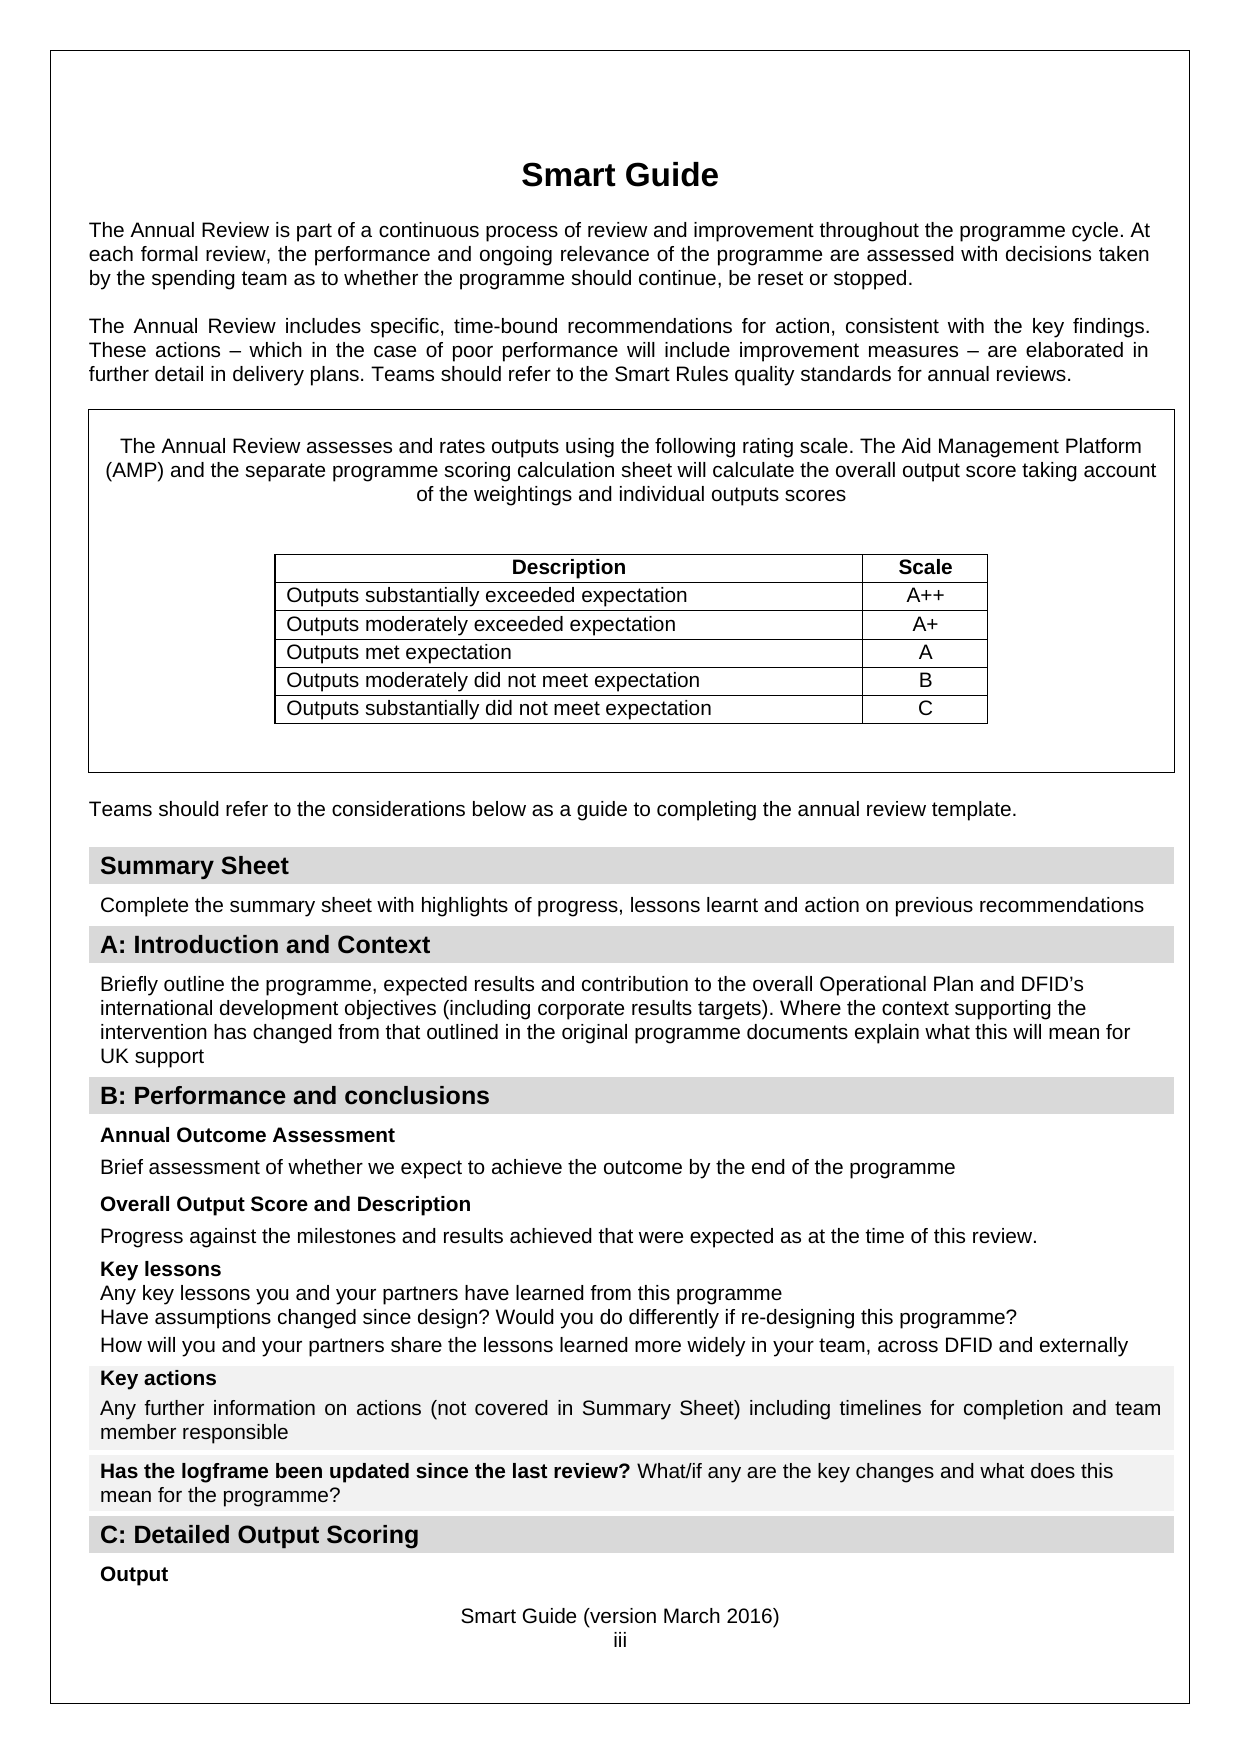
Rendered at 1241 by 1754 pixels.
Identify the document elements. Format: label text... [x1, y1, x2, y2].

table_cell Output [89, 1558, 1174, 1590]
table_cell A+ [863, 611, 987, 638]
table_cell Briefly outline the programme, expected results and contribution to the overall Operational Plan and DFID’s international development objectives (including corporate results targets). Where the context supporting the intervention has changed from that outlined in the original programme documents explain what this will mean for UK support [89, 968, 1174, 1072]
table_header Description [276, 555, 862, 582]
table_cell C [863, 696, 987, 723]
table_cell A++ [863, 583, 987, 610]
table_cell Has the logframe been updated since the last review? What/if any are the key changes and what does this mean for the programme? [89, 1455, 1174, 1511]
table_cell Outputs moderately did not meet expectation [276, 668, 862, 695]
text Smart Guide [89, 155, 1152, 194]
table_cell Outputs substantially did not meet expectation [276, 696, 862, 723]
table_cell B [863, 668, 987, 695]
text The Annual Review includes specific, time-bound recommendations for action, consistent with the key findings. These actions – which in the case of poor performance will include improvement measures – are elaborated in further detail in delivery plans. Teams should refer to the Smart Rules quality standards for annual reviews. [89, 313, 1152, 385]
table_header The Annual Review assesses and rates outputs using the following rating scale. The Aid Management Platform (AMP) and the separate programme scoring calculation sheet will calculate the overall output score taking account of the weightings and individual outputs scores [89, 410, 1174, 772]
table_cell Key lessons Any key lessons you and your partners have learned from this programme Have assumptions changed since design? Would you do differently if re-designing this programme? How will you and your partners share the lessons learned more widely in your team, across DFID and externally [89, 1257, 1174, 1361]
table_cell Key actions Any further information on actions (not covered in Summary Sheet) including timelines for completion and team member responsible [89, 1366, 1174, 1450]
table_cell A: Introduction and Context [89, 926, 1174, 963]
table_cell Annual Outcome Assessment Brief assessment of whether we expect to achieve the outcome by the end of the programme [89, 1118, 1174, 1183]
table_cell A [863, 640, 987, 667]
table_cell Complete the summary sheet with highlights of progress, lessons learnt and action on previous recommendations [89, 889, 1174, 921]
table_cell C: Detailed Output Scoring [89, 1516, 1174, 1553]
table_cell Outputs substantially exceeded expectation [276, 583, 862, 610]
table_header Summary Sheet [89, 847, 1174, 884]
table_cell B: Performance and conclusions [89, 1077, 1174, 1114]
text Teams should refer to the considerations below as a guide to completing the annual review template. [89, 797, 1152, 821]
table_cell Overall Output Score and Description Progress against the milestones and results achieved that were expected as at the time of this review. [89, 1188, 1174, 1252]
text The Annual Review is part of a continuous process of review and improvement throughout the programme cycle. At each formal review, the performance and ongoing relevance of the programme are assessed with decisions taken by the spending team as to whether the programme should continue, be reset or stopped. [89, 218, 1152, 289]
table_cell Outputs met expectation [276, 640, 862, 667]
table_cell Outputs moderately exceeded expectation [276, 611, 862, 638]
table_header Scale [863, 555, 987, 582]
